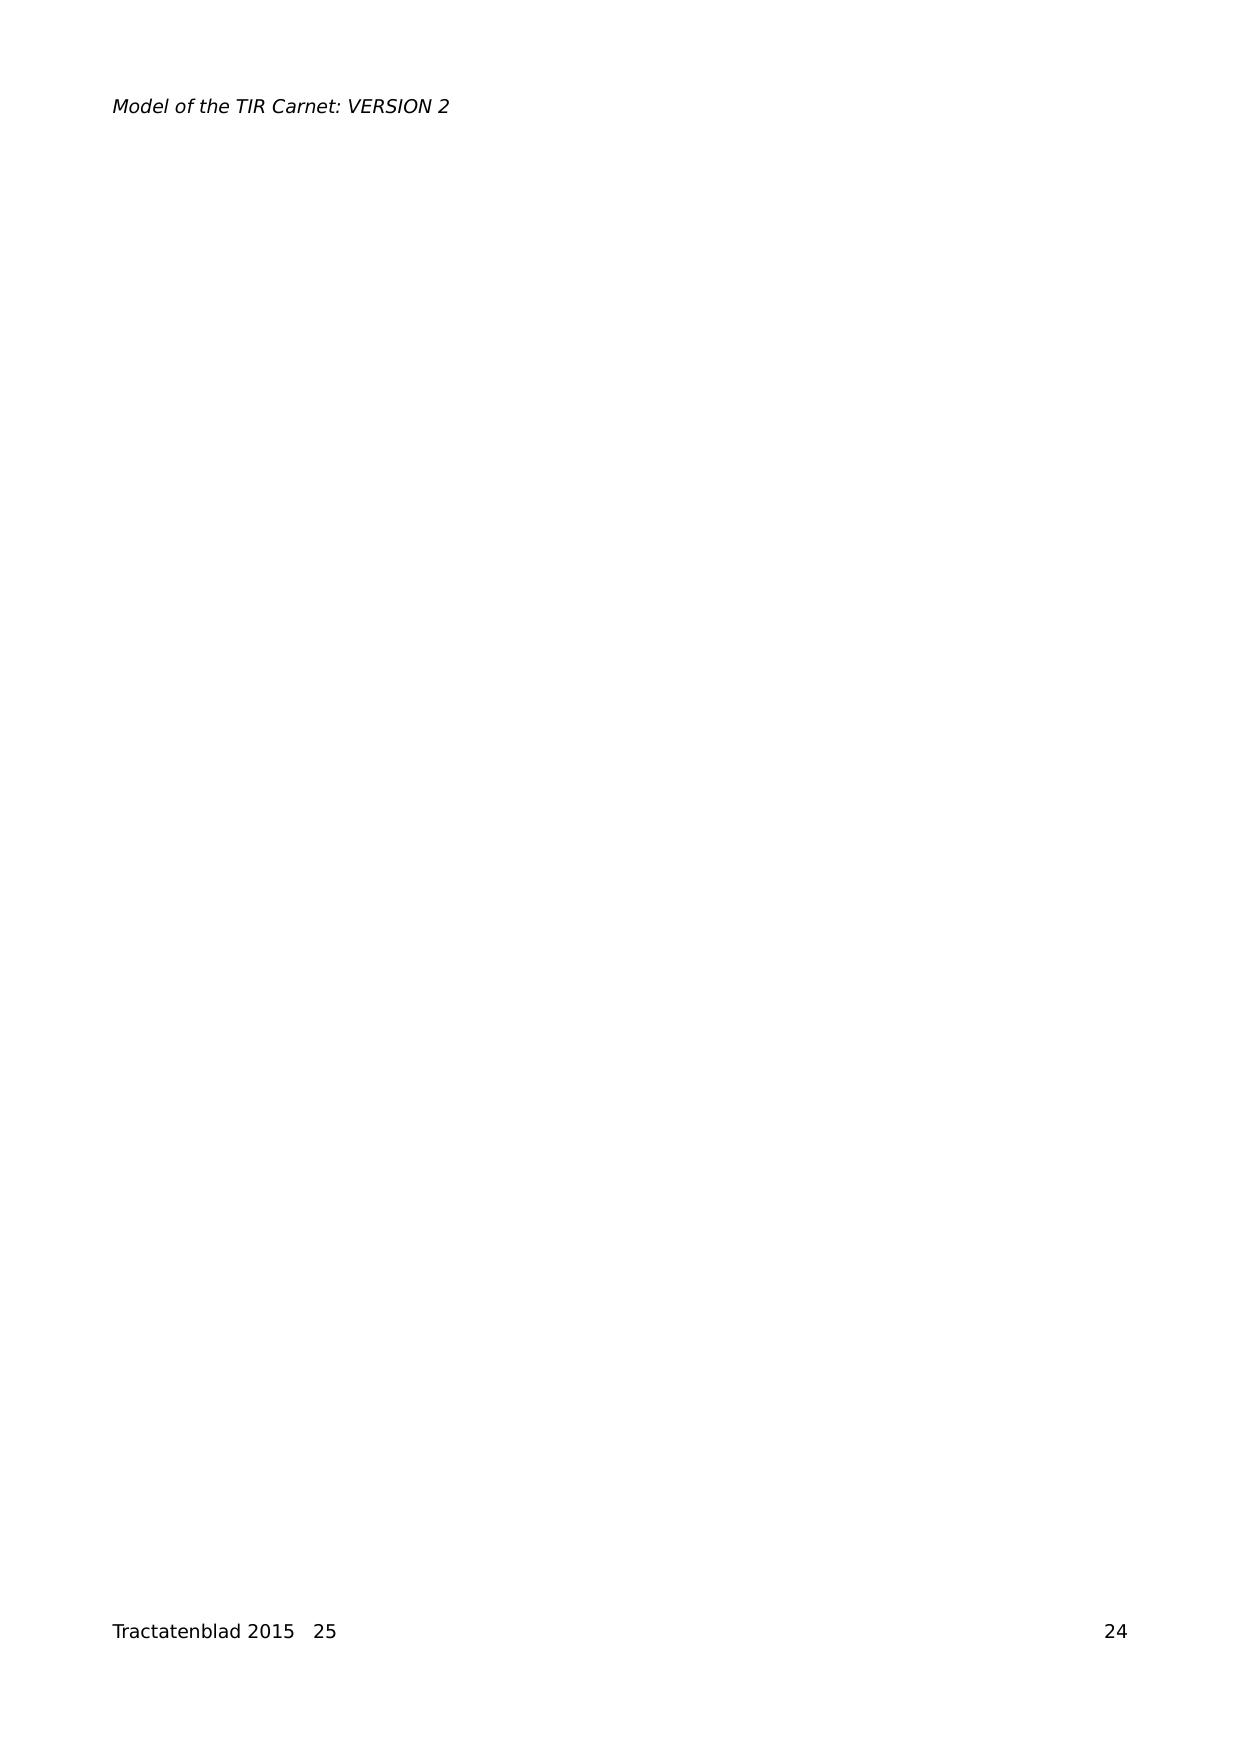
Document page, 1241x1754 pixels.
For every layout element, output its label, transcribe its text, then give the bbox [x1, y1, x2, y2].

subtitle Model of the TIR Carnet: VERSION 2 [112, 96, 1128, 118]
